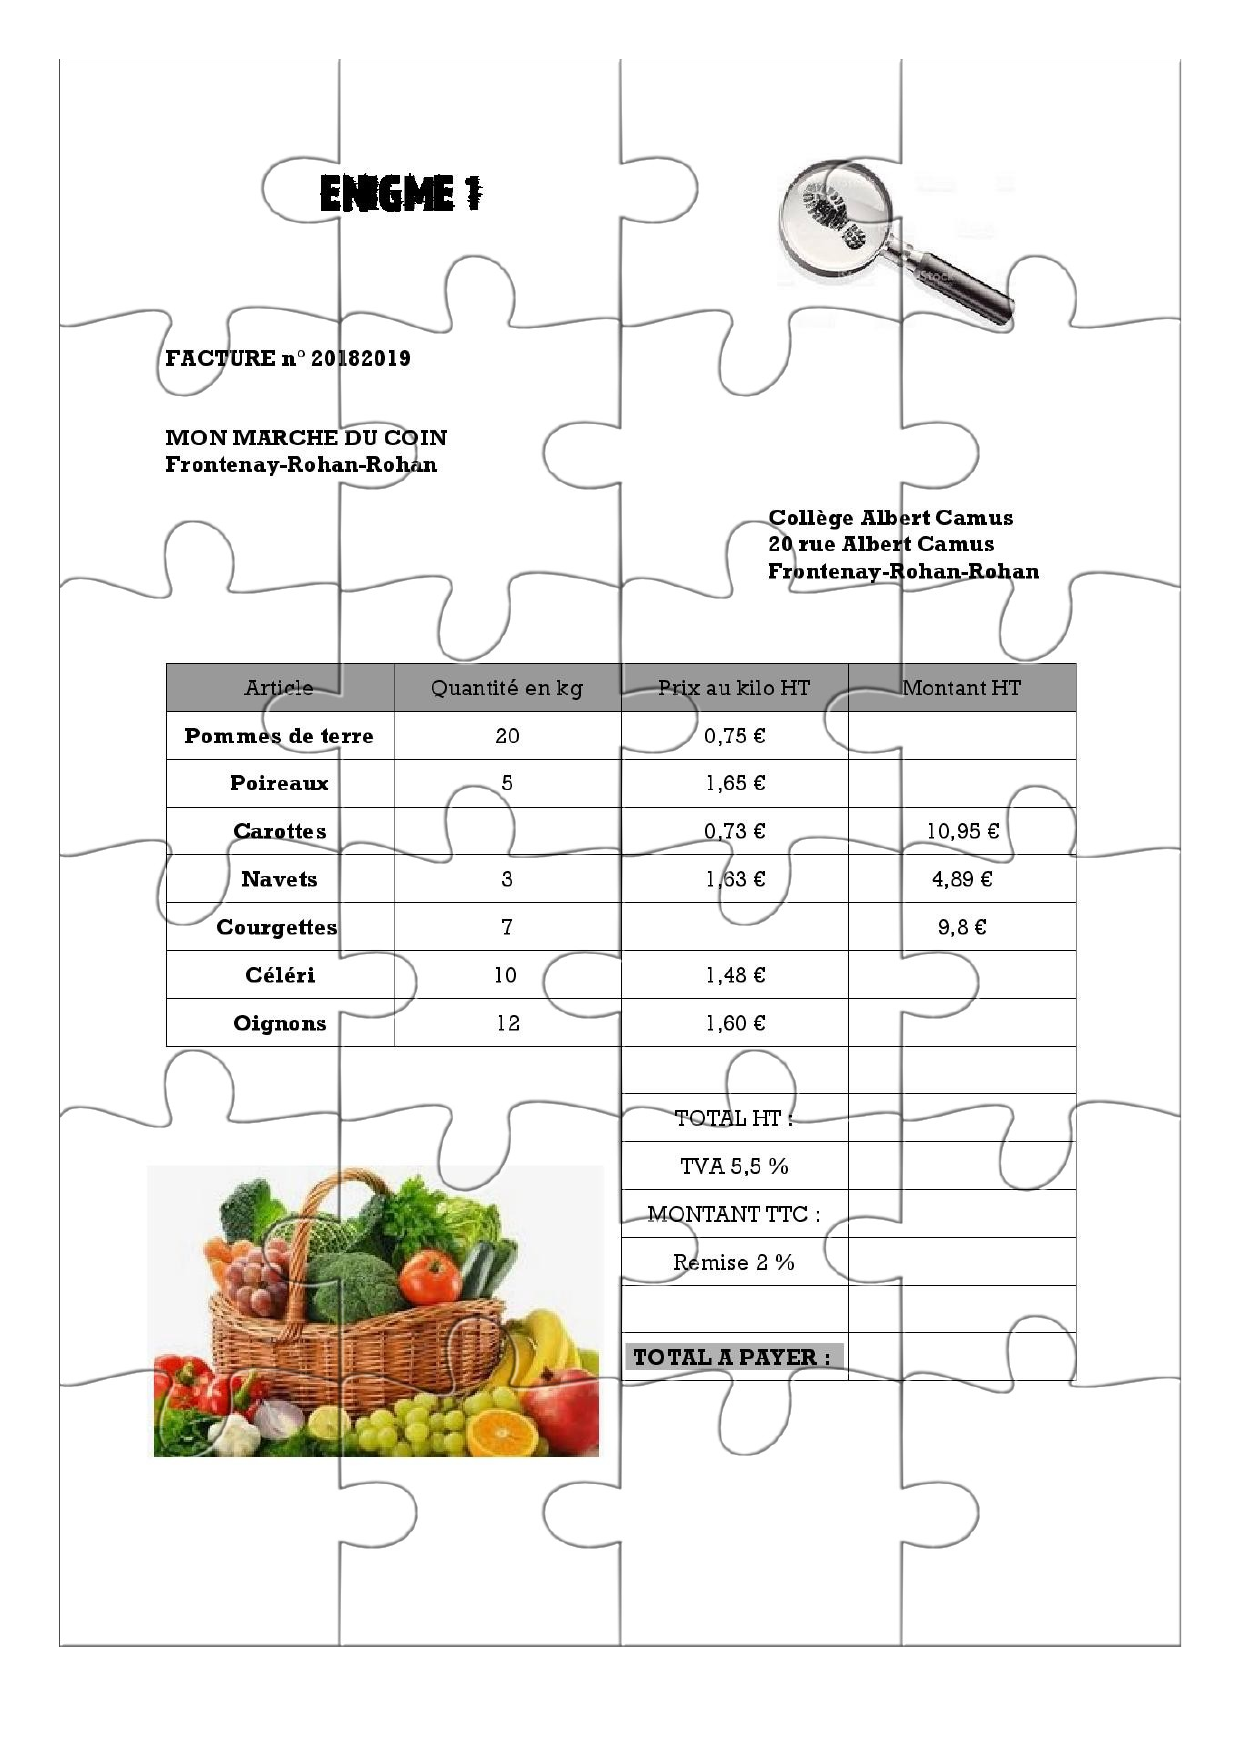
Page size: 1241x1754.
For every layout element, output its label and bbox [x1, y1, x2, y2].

picture [59, 59, 1182, 1647]
